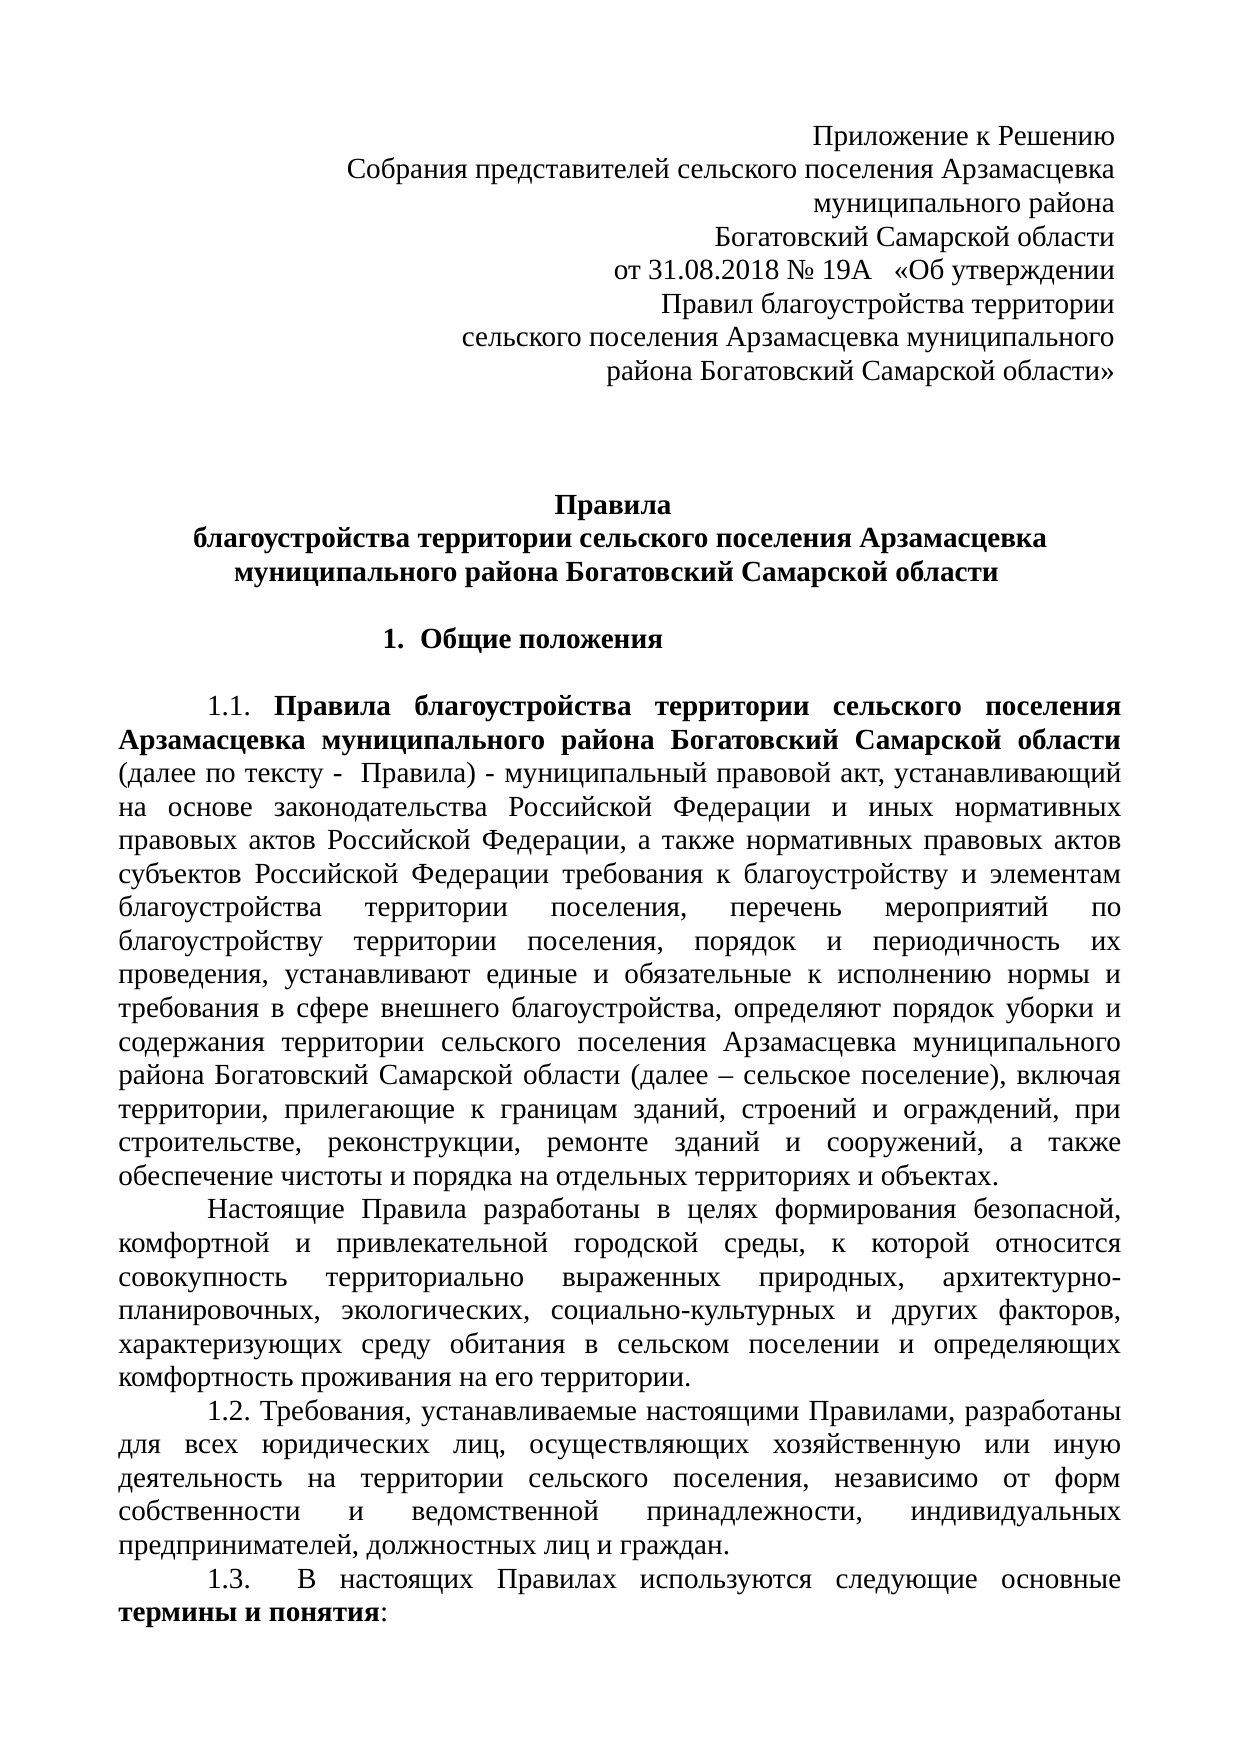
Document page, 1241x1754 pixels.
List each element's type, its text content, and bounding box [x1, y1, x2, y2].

text от 31.08.2018 № 19А «Об утверждении [118, 252, 1122, 286]
text района Богатовский Самарской области» [118, 353, 1122, 386]
text 1.2. Требования, устанавливаемые настоящими Правилами, разработаны для всех юридических лиц, осуществляющих хозяйственную или иную деятельность на территории сельского поселения, независимо от форм собственности и ведомственной принадлежности, индивидуальных предпринимателей, должностных лиц и граждан. [118, 1393, 1122, 1561]
text благоустройства территории сельского поселения Арзамасцевка муниципального района Богатовский Самарской области [118, 521, 1122, 588]
text Правил благоустройства территории [118, 286, 1122, 319]
text Правила [118, 487, 1122, 521]
text Приложение к Решению [118, 118, 1122, 152]
text 1.3. В настоящих Правилах используются следующие основные термины и понятия: [118, 1561, 1122, 1628]
text 1.1. Правила благоустройства территории сельского поселения Арзамасцевка муниципального района Богатовский Самарской области (далее по тексту - Правила) - муниципальный правовой акт, устанавливающий на основе законодательства Российской Федерации и иных нормативных правовых актов Российской Федерации, а также нормативных правовых актов субъектов Российской Федерации требования к благоустройству и элементам благоустройства территории поселения, перечень мероприятий по благоустройству территории поселения, порядок и периодичность их проведения, устанавливают единые и обязательные к исполнению нормы и требования в сфере внешнего благоустройства, определяют порядок уборки и содержания территории сельского поселения Арзамасцевка муниципального района Богатовский Самарской области (далее – сельское поселение), включая территории, прилегающие к границам зданий, строений и ограждений, при строительстве, реконструкции, ремонте зданий и сооружений, а также обеспечение чистоты и порядка на отдельных территориях и объектах. [118, 688, 1122, 1191]
text Настоящие Правила разработаны в целях формирования безопасной, комфортной и привлекательной городской среды, к которой относится совокупность территориально выраженных природных, архитектурно-планировочных, экологических, социально-культурных и других факторов, характеризующих среду обитания в сельском поселении и определяющих комфортность проживания на его территории. [118, 1192, 1122, 1393]
text Богатовский Самарской области [118, 219, 1122, 252]
text Собрания представителей сельского поселения Арзамасцевка [118, 152, 1122, 185]
text муниципального района [118, 185, 1122, 219]
list Общие положения [382, 621, 1122, 655]
text сельского поселения Арзамасцевка муниципального [118, 319, 1122, 353]
